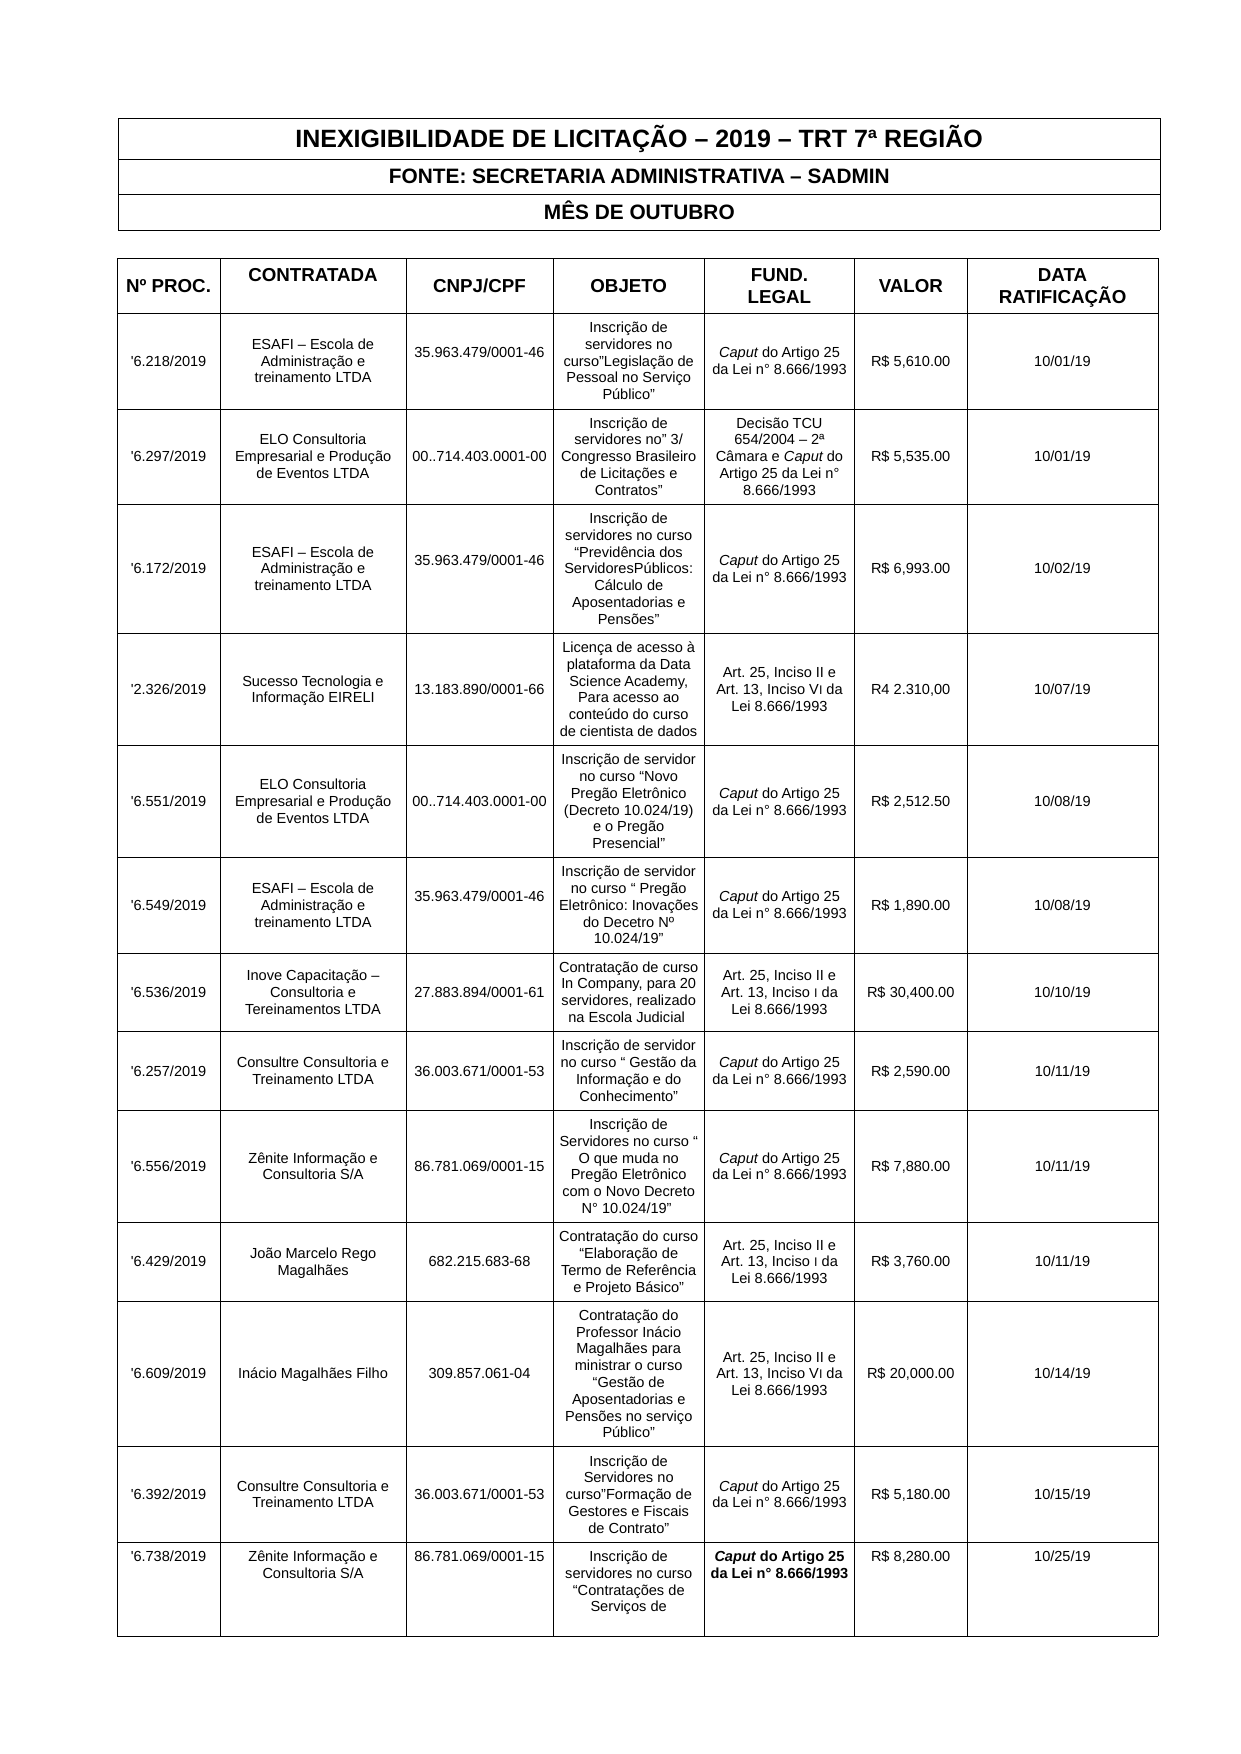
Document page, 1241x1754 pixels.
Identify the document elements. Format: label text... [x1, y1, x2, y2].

table_cell '6.738/2019 [118, 1543, 220, 1636]
table_cell R$ 7.880,00 [855, 1111, 967, 1222]
table_cell Licença de acesso à plataforma da Data Science Academy, Para acesso ao conteúdo do curso de cientista de dados [554, 634, 704, 745]
table_cell Inscrição de servidores no curso “Contratações de Serviços de [554, 1543, 704, 1636]
table_cell 14/10/19 [968, 1302, 1158, 1446]
table_cell Caput do Artigo 25 da Lei n° 8.666/1993 [705, 858, 854, 953]
table_cell Caput do Artigo 25 da Lei n° 8.666/1993 [705, 314, 854, 408]
table_cell Contratação de curso In Company, para 20 servidores, realizado na Escola Judicial [554, 954, 704, 1031]
table_cell Consultre Consultoria e Treinamento LTDA [221, 1447, 406, 1542]
table_cell 00..714.403.0001-00 [407, 410, 553, 504]
table_cell '6.556/2019 [118, 1111, 220, 1222]
table_cell 35.963.479/0001-46 [407, 314, 553, 408]
table_cell 35.963.479/0001-46 [407, 858, 553, 953]
table_cell Contratação do Professor Inácio Magalhães para ministrar o curso “Gestão de Aposentadorias e Pensões no serviço Público” [554, 1302, 704, 1446]
table_cell Caput do Artigo 25 da Lei n° 8.666/1993 [705, 505, 854, 633]
table_cell R$ 2.512,50 [855, 746, 967, 857]
table_cell '6.257/2019 [118, 1032, 220, 1110]
table_cell 13.183.890/0001-66 [407, 634, 553, 745]
table_cell ELO Consultoria Empresarial e Produção de Eventos LTDA [221, 746, 406, 857]
table_cell R$ 20.000,00 [855, 1302, 967, 1446]
table_header VALOR [855, 259, 967, 313]
table_cell 10/10/19 [968, 954, 1158, 1031]
table_cell R$ 30.400,00 [855, 954, 967, 1031]
table_cell 86.781.069/0001-15 [407, 1543, 553, 1636]
table_cell Inscrição de servidor no curso “ Gestão da Informação e do Conhecimento” [554, 1032, 704, 1110]
table_cell 07/10/19 [968, 634, 1158, 745]
table_cell Inscrição de Servidores no curso “ O que muda no Pregão Eletrônico com o Novo Decreto N° 10.024/19” [554, 1111, 704, 1222]
table_cell R$ 8.280,00 [855, 1543, 967, 1636]
table_cell Caput do Artigo 25 da Lei n° 8.666/1993 [705, 746, 854, 857]
table_cell R$ 5.180,00 [855, 1447, 967, 1542]
table_cell Contratação do curso “Elaboração de Termo de Referência e Projeto Básico” [554, 1223, 704, 1301]
table_cell 08/10/19 [968, 746, 1158, 857]
table_cell Zênite Informação e Consultoria S/A [221, 1111, 406, 1222]
table_cell ELO Consultoria Empresarial e Produção de Eventos LTDA [221, 410, 406, 504]
table_cell '6.551/2019 [118, 746, 220, 857]
table_cell 36.003.671/0001-53 [407, 1447, 553, 1542]
table_cell '6.297/2019 [118, 410, 220, 504]
table_cell Inscrição de servidores no” 3/ Congresso Brasileiro de Licitações e Contratos” [554, 410, 704, 504]
table_cell '6.392/2019 [118, 1447, 220, 1542]
table_cell Art. 25, Inciso II e Art. 13, Inciso VI da Lei 8.666/1993 [705, 1302, 854, 1446]
table_cell Art. 25, Inciso II e Art. 13, Inciso VI da Lei 8.666/1993 [705, 634, 854, 745]
table_cell ESAFI – Escola de Administração e treinamento LTDA [221, 314, 406, 408]
table_cell Decisão TCU 654/2004 – 2ª Câmara e Caput do Artigo 25 da Lei n° 8.666/1993 [705, 410, 854, 504]
table_cell 309.857.061-04 [407, 1302, 553, 1446]
table_cell Consultre Consultoria e Treinamento LTDA [221, 1032, 406, 1110]
table_cell FONTE: SECRETARIA ADMINISTRATIVA – SADMIN [119, 160, 1160, 194]
table_header CNPJ/CPF [407, 259, 553, 313]
table_header DATA RATIFICAÇÃO [968, 259, 1158, 313]
table_cell R$ 3.760,00 [855, 1223, 967, 1301]
table_cell 86.781.069/0001-15 [407, 1111, 553, 1222]
table_cell Sucesso Tecnologia e Informação EIRELI [221, 634, 406, 745]
table_cell Caput do Artigo 25 da Lei n° 8.666/1993 [705, 1111, 854, 1222]
table_cell '6.549/2019 [118, 858, 220, 953]
table_cell 02/10/19 [968, 505, 1158, 633]
table_cell '2.326/2019 [118, 634, 220, 745]
table_cell 15/10/19 [968, 1447, 1158, 1542]
table_cell 11/10/19 [968, 1223, 1158, 1301]
table_cell 01/10/19 [968, 410, 1158, 504]
table_cell Inove Capacitação – Consultoria e Tereinamentos LTDA [221, 954, 406, 1031]
table_cell 00..714.403.0001-00 [407, 746, 553, 857]
table_header INEXIGIBILIDADE DE LICITAÇÃO – 2019 – TRT 7ª REGIÃO [119, 119, 1160, 158]
table_cell ESAFI – Escola de Administração e treinamento LTDA [221, 505, 406, 633]
table_cell Zênite Informação e Consultoria S/A [221, 1543, 406, 1636]
table_cell 25/10/19 [968, 1543, 1158, 1636]
table_cell Art. 25, Inciso II e Art. 13, Inciso I da Lei 8.666/1993 [705, 1223, 854, 1301]
table_cell Art. 25, Inciso II e Art. 13, Inciso I da Lei 8.666/1993 [705, 954, 854, 1031]
table_cell 08/10/19 [968, 858, 1158, 953]
table_cell '6.218/2019 [118, 314, 220, 408]
table_cell MÊS DE OUTUBRO [119, 195, 1160, 229]
table_cell Caput do Artigo 25 da Lei n° 8.666/1993 [705, 1543, 854, 1636]
table_header Nº PROC. [118, 259, 220, 313]
table_cell Inscrição de servidor no curso “Novo Pregão Eletrônico (Decreto 10.024/19) e o Pregão Presencial” [554, 746, 704, 857]
table_header FUND. LEGAL [705, 259, 854, 313]
table_cell 01/10/19 [968, 314, 1158, 408]
table_cell Caput do Artigo 25 da Lei n° 8.666/1993 [705, 1032, 854, 1110]
table_cell ESAFI – Escola de Administração e treinamento LTDA [221, 858, 406, 953]
table_cell R$ 1.890,00 [855, 858, 967, 953]
table_cell R$ 6.993,00 [855, 505, 967, 633]
table_cell '6.429/2019 [118, 1223, 220, 1301]
table_cell Caput do Artigo 25 da Lei n° 8.666/1993 [705, 1447, 854, 1542]
table_cell '6.172/2019 [118, 505, 220, 633]
table_cell R4 2.310,00 [855, 634, 967, 745]
table_cell 11/10/19 [968, 1111, 1158, 1222]
table_cell 27.883.894/0001-61 [407, 954, 553, 1031]
table_cell Inscrição de Servidores no curso”Formação de Gestores e Fiscais de Contrato” [554, 1447, 704, 1542]
table_cell R$ 5.610,00 [855, 314, 967, 408]
table_cell R$ 5.535,00 [855, 410, 967, 504]
table_cell '6.536/2019 [118, 954, 220, 1031]
table_cell 682.215.683-68 [407, 1223, 553, 1301]
table_cell 35.963.479/0001-46 [407, 505, 553, 633]
table_header OBJETO [554, 259, 704, 313]
table_cell Inscrição de servidores no curso”Legislação de Pessoal no Serviço Público” [554, 314, 704, 408]
table_header CONTRATADA [221, 259, 406, 313]
table_cell João Marcelo Rego Magalhães [221, 1223, 406, 1301]
table_cell Inscrição de servidor no curso “ Pregão Eletrônico: Inovações do Decetro Nº 10.024/19” [554, 858, 704, 953]
table_cell 36.003.671/0001-53 [407, 1032, 553, 1110]
table_cell Inácio Magalhães Filho [221, 1302, 406, 1446]
table_cell Inscrição de servidores no curso “Previdência dos ServidoresPúblicos: Cálculo de Aposentadorias e Pensões” [554, 505, 704, 633]
table_cell '6.609/2019 [118, 1302, 220, 1446]
table_cell R$ 2.590,00 [855, 1032, 967, 1110]
table_cell 11/10/19 [968, 1032, 1158, 1110]
